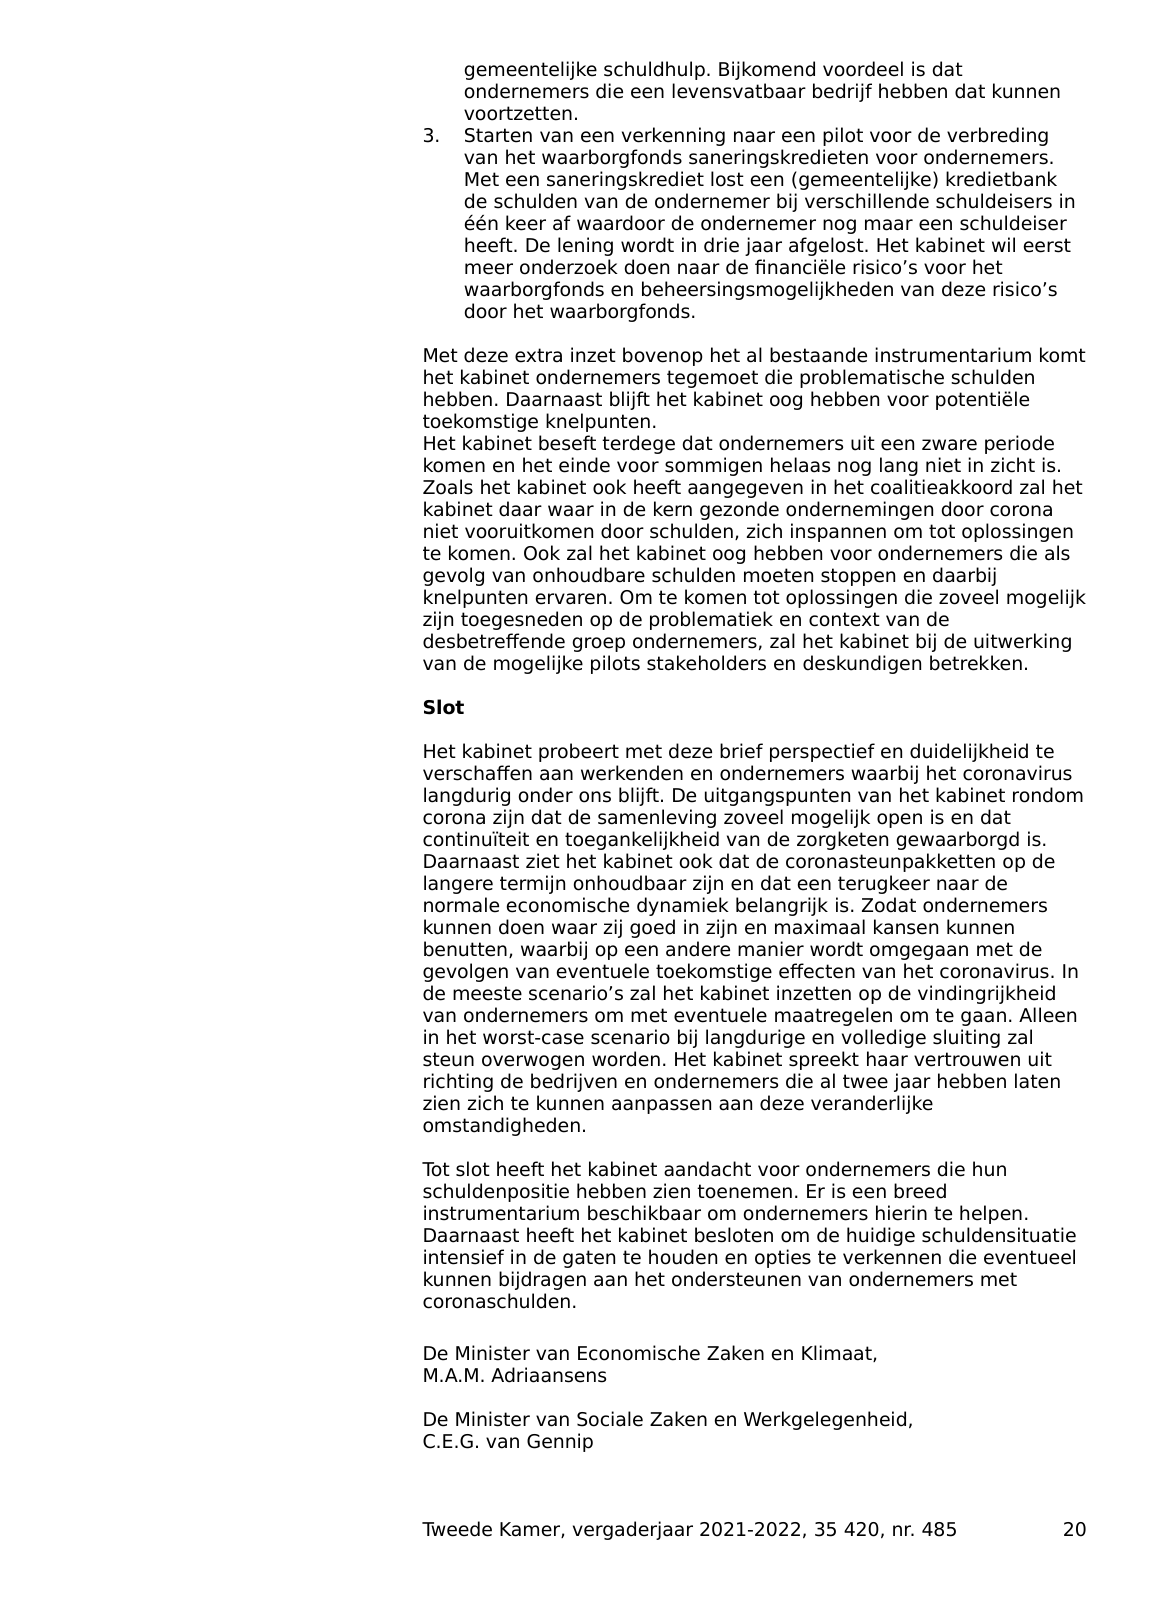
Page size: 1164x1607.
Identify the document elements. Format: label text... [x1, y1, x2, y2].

text gemeentelijke schuldhulp. Bijkomend voordeel is dat ondernemers die een levensvatbaar bedrijf hebben dat kunnen voortzetten. [422, 59, 1087, 125]
text Tot slot heeft het kabinet aandacht voor ondernemers die hun schuldenpositie hebben zien toenemen. Er is een breed instrumentarium beschikbaar om ondernemers hierin te helpen. Daarnaast heeft het kabinet besloten om de huidige schuldensituatie intensief in de gaten te houden en opties te verkennen die eventueel kunnen bijdragen aan het ondersteunen van ondernemers met coronaschulden. [422, 1159, 1087, 1313]
text De Minister van Sociale Zaken en Werkgelegenheid, C.E.G. van Gennip [422, 1409, 1087, 1453]
text Het kabinet beseft terdege dat ondernemers uit een zware periode komen en het einde voor sommigen helaas nog lang niet in zicht is. Zoals het kabinet ook heeft aangegeven in het coalitieakkoord zal het kabinet daar waar in de kern gezonde ondernemingen door corona niet vooruitkomen door schulden, zich inspannen om tot oplossingen te komen. Ook zal het kabinet oog hebben voor ondernemers die als gevolg van onhoudbare schulden moeten stoppen en daarbij knelpunten ervaren. Om te komen tot oplossingen die zoveel mogelijk zijn toegesneden op de problematiek en context van de desbetreffende groep ondernemers, zal het kabinet bij de uitwerking van de mogelijke pilots stakeholders en deskundigen betrekken. [422, 433, 1087, 675]
text Met deze extra inzet bovenop het al bestaande instrumentarium komt het kabinet ondernemers tegemoet die problematische schulden hebben. Daarnaast blijft het kabinet oog hebben voor potentiële toekomstige knelpunten. [422, 345, 1087, 433]
text 3. Starten van een verkenning naar een pilot voor de verbreding van het waarborgfonds saneringskredieten voor ondernemers. Met een saneringskrediet lost een (gemeentelijke) kredietbank de schulden van de ondernemer bij verschillende schuldeisers in één keer af waardoor de ondernemer nog maar een schuldeiser heeft. De lening wordt in drie jaar afgelost. Het kabinet wil eerst meer onderzoek doen naar de financiële risico’s voor het waarborgfonds en beheersingsmogelijkheden van deze risico’s door het waarborgfonds. [422, 125, 1087, 323]
subtitle Slot [422, 697, 1087, 719]
text Het kabinet probeert met deze brief perspectief en duidelijkheid te verschaffen aan werkenden en ondernemers waarbij het coronavirus langdurig onder ons blijft. De uitgangspunten van het kabinet rondom corona zijn dat de samenleving zoveel mogelijk open is en dat continuïteit en toegankelijkheid van de zorgketen gewaarborgd is. Daarnaast ziet het kabinet ook dat de coronasteunpakketten op de langere termijn onhoudbaar zijn en dat een terugkeer naar de normale economische dynamiek belangrijk is. Zodat ondernemers kunnen doen waar zij goed in zijn en maximaal kansen kunnen benutten, waarbij op een andere manier wordt omgegaan met de gevolgen van eventuele toekomstige effecten van het coronavirus. In de meeste scenario’s zal het kabinet inzetten op de vindingrijkheid van ondernemers om met eventuele maatregelen om te gaan. Alleen in het worst-case scenario bij langdurige en volledige sluiting zal steun overwogen worden. Het kabinet spreekt haar vertrouwen uit richting de bedrijven en ondernemers die al twee jaar hebben laten zien zich te kunnen aanpassen aan deze veranderlijke omstandigheden. [422, 741, 1087, 1137]
text De Minister van Economische Zaken en Klimaat, M.A.M. Adriaansens [422, 1343, 1087, 1387]
